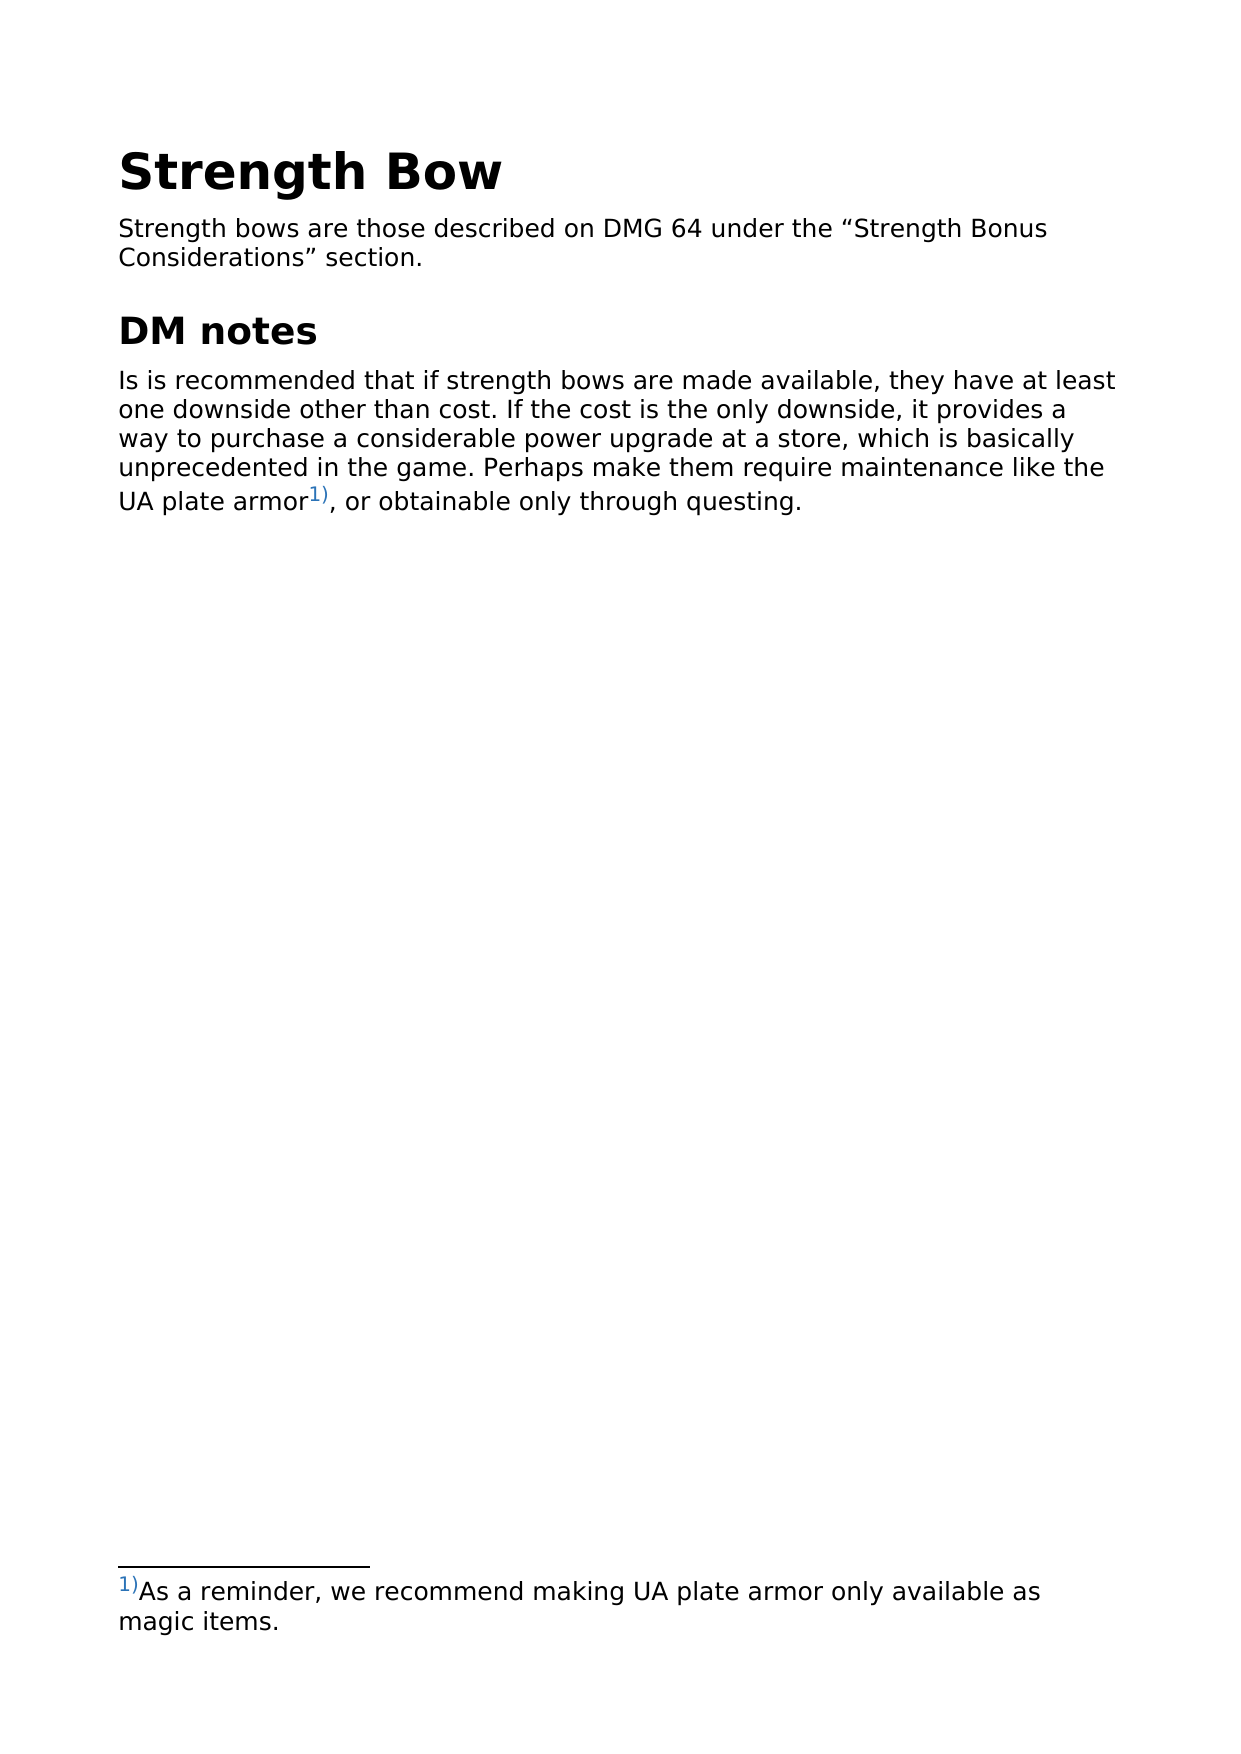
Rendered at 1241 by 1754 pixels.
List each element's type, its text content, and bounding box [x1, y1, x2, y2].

text As a reminder, we recommend making UA plate armor only available as magic items. [118, 1573, 1122, 1636]
subtitle Strength Bow [118, 143, 1122, 201]
subtitle DM notes [118, 310, 1122, 353]
text Strength bows are those described on DMG 64 under the “Strength Bonus Considerations” section. [118, 214, 1122, 272]
text Is is recommended that if strength bows are made available, they have at least one downside other than cost. If the cost is the only downside, it provides a way to purchase a considerable power upgrade at a store, which is basically unprecedented in the game. Perhaps make them require maintenance like the UA plate armor, or obtainable only through questing. [118, 366, 1122, 517]
